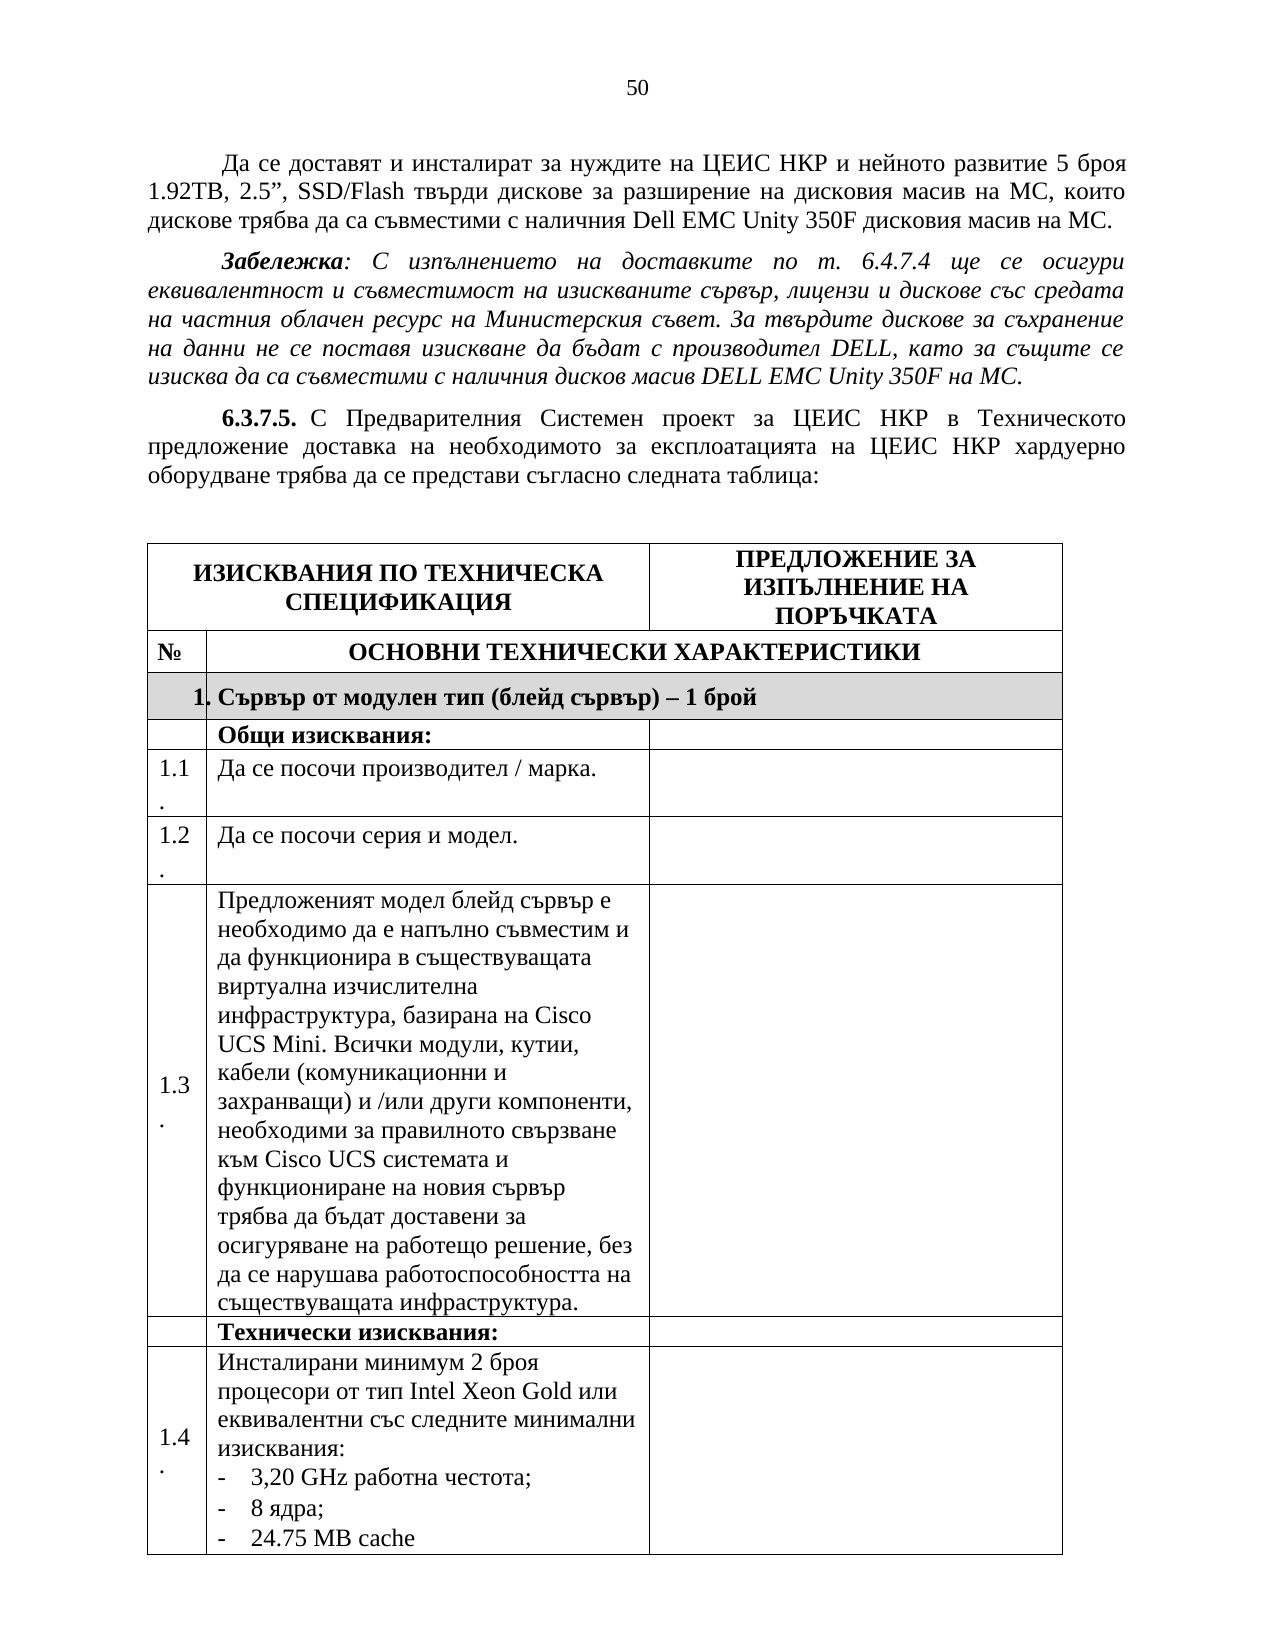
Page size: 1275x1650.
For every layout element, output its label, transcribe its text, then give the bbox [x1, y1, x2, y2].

table_cell № [148, 631, 206, 672]
text Да се доставят и инсталират за нуждите на ЦЕИС НКР и нейното развитие 5 броя 1.92ТB, 2.5”, SSD/Flash твърди дискове за разширение на дисковия масив на МС, които дискове трябва да са съвместими с наличния Dell EMC Unity 350F дисковия масив на МС. [148, 148, 1127, 234]
table_cell Да се посочи серия и модел. [207, 817, 649, 884]
table_cell Общи изисквания: [207, 720, 649, 748]
list С Предварителния Системен проект за ЦЕИС НКР в Техническото предложение доставка на необходимото за експлоатацията на ЦЕИС НКР хардуерно оборудване трябва да се представи съгласно следната таблица: [148, 403, 1127, 489]
table_cell Предложеният модел блейд сървър е необходимо да е напълно съвместим и да функционира в съществуващата виртуална изчислителна инфраструктура, базирана на Cisco UCS Mini. Всички модули, кутии, кабели (комуникационни и захранващи) и /или други компоненти, необходими за правилното свързване към Cisco UCS системата и функциониране на новия сървър трябва да бъдат доставени за осигуряване на работещо решение, без да се нарушава работоспособността на съществуващата инфраструктура. [207, 885, 649, 1316]
table_cell [148, 720, 206, 748]
table_header ПРЕДЛОЖЕНИЕ ЗА ИЗПЪЛНЕНИЕ НА ПОРЪЧКАТА [650, 544, 1062, 630]
table_cell [650, 1347, 1062, 1554]
table_cell [148, 1347, 206, 1554]
table_cell [650, 750, 1062, 816]
table_cell [148, 750, 206, 816]
table_cell [148, 673, 206, 719]
table_cell [650, 720, 1062, 748]
table_cell [650, 885, 1062, 1316]
table_cell [148, 885, 206, 1316]
table_cell Да се посочи производител / марка. [207, 750, 649, 816]
text Забележка: С изпълнението на доставките по т. 6.4.7.4 ще се осигури еквивалентност и съвместимост на изискваните сървър, лицензи и дискове със средата на частния облачен ресурс на Министерския съвет. За твърдите дискове за съхранение на данни не се поставя изискване да бъдат с производител DELL, като за същите се изисква да са съвместими с наличния дисков масив DELL ЕМС Unity 350F на МС. [148, 246, 1127, 390]
table_cell [650, 817, 1062, 884]
table_cell Сървър от модулен тип (блейд сървър) – 1 брой [207, 673, 1062, 719]
table_cell [148, 1317, 206, 1346]
table_cell ОСНОВНИ ТЕХНИЧЕСКИ ХАРАКТЕРИСТИКИ [207, 631, 1062, 672]
table_cell [650, 1317, 1062, 1346]
table_cell Технически изисквания: [207, 1317, 649, 1346]
table_cell Инсталирани минимум 2 броя процесори от тип Intel Xeon Gold или еквивалентни със следните минимални изисквания: 3,20 GHz работна честота; 8 ядра; 24.75 MB cache [207, 1347, 649, 1554]
table_header ИЗИСКВАНИЯ ПО ТЕХНИЧЕСКА СПЕЦИФИКАЦИЯ [148, 544, 649, 630]
table_cell [148, 817, 206, 884]
